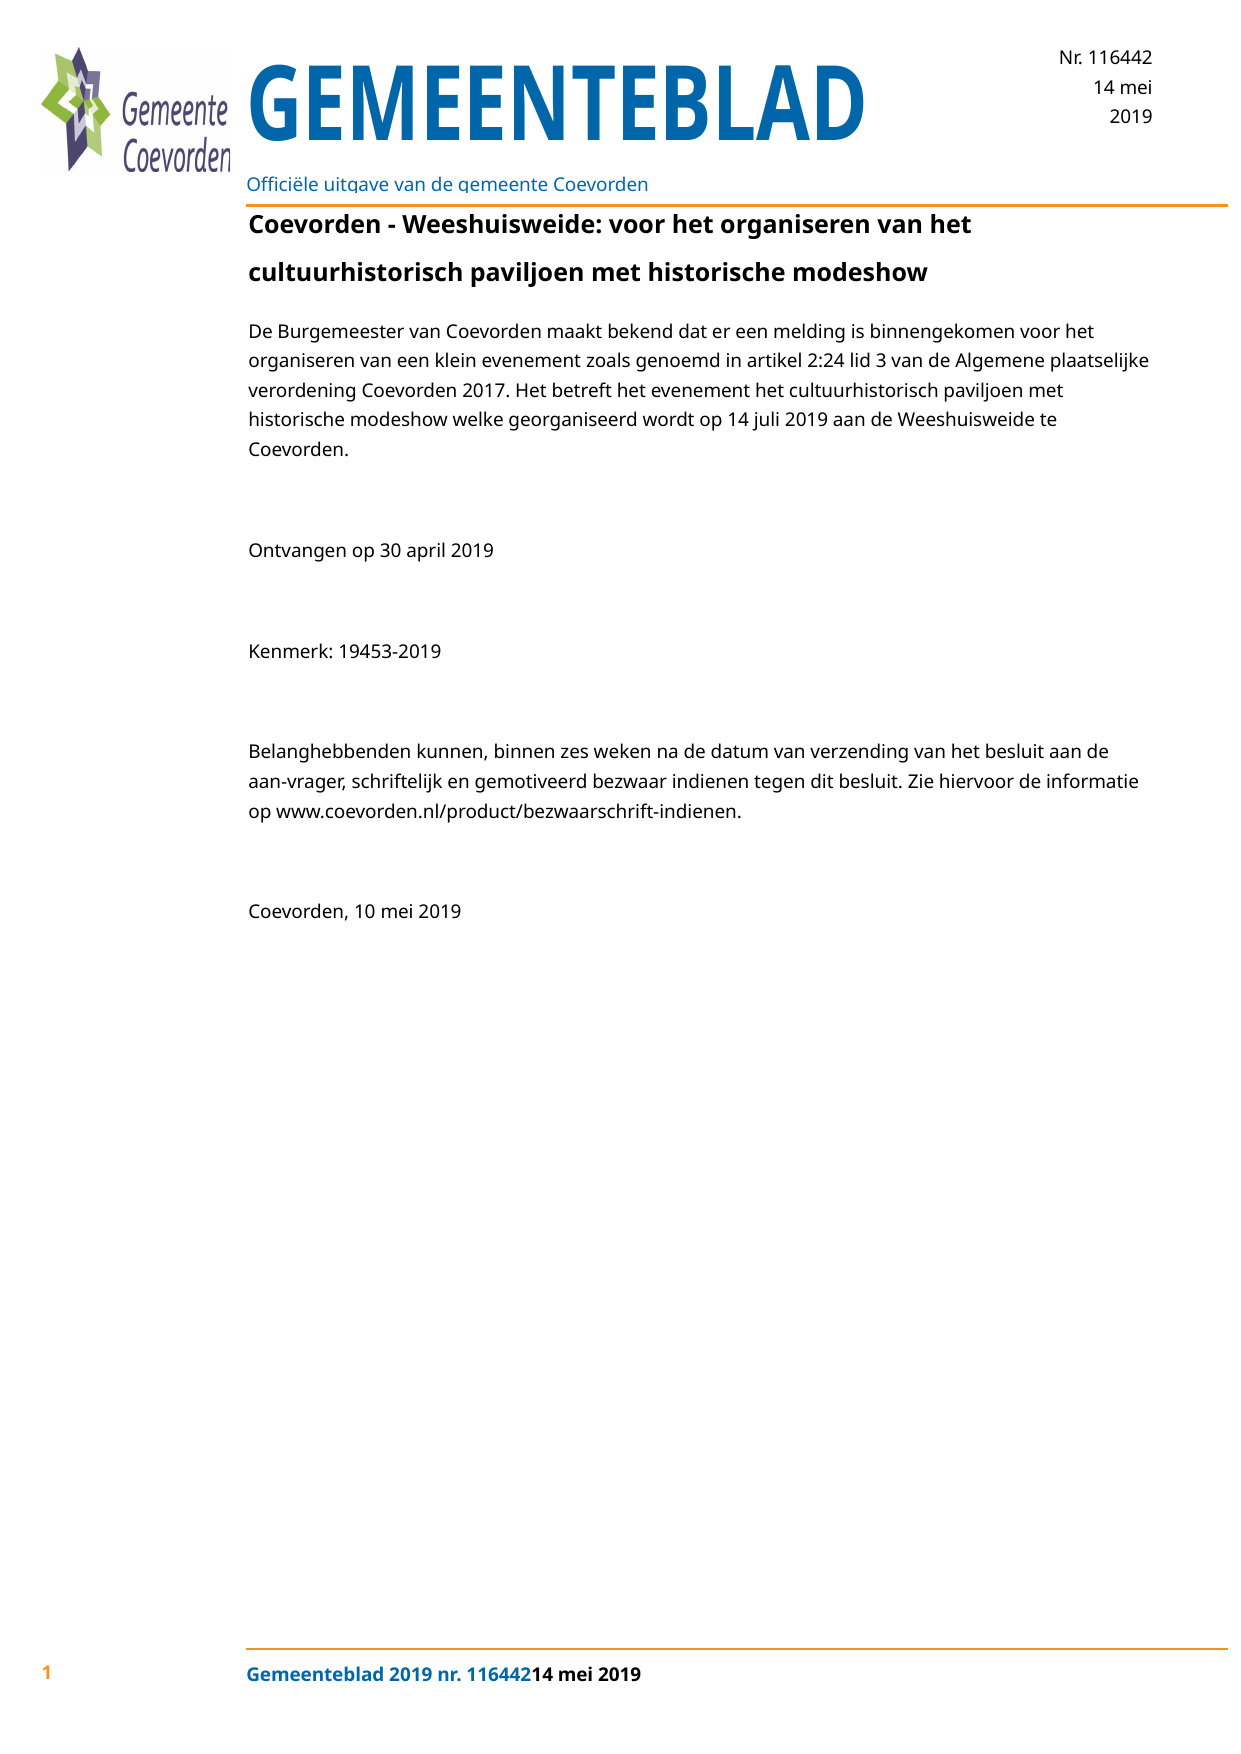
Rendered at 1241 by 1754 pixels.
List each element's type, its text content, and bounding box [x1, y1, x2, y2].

text Kenmerk: 19453-2019 [248, 638, 1152, 664]
text Ontvangen op 30 april 2019 [248, 537, 1152, 563]
text Coevorden - Weeshuisweide: voor het organiseren van het cultuurhistorisch paviljoen met historische modeshow [248, 207, 1152, 288]
text Coevorden, 10 mei 2019 [248, 899, 1152, 924]
text De Burgemeester van Coevorden maakt bekend dat er een melding is binnengekomen voor het organiseren van een klein evenement zoals genoemd in artikel 2:24 lid 3 van de Algemene plaatselijke verordening Coevorden 2017. Het betreft het evenement het cultuurhistorisch paviljoen met historische modeshow welke georganiseerd wordt op 14 juli 2019 aan de Weeshuisweide te Coevorden. [248, 318, 1152, 462]
text Belanghebbenden kunnen, binnen zes weken na de datum van verzending van het besluit aan de aan-vrager, schriftelijk en gemotiveerd bezwaar indienen tegen dit besluit. Zie hiervoor de informatie op www.coevorden.nl/product/bezwaarschrift-indienen. [248, 739, 1152, 824]
picture [41, 47, 231, 172]
